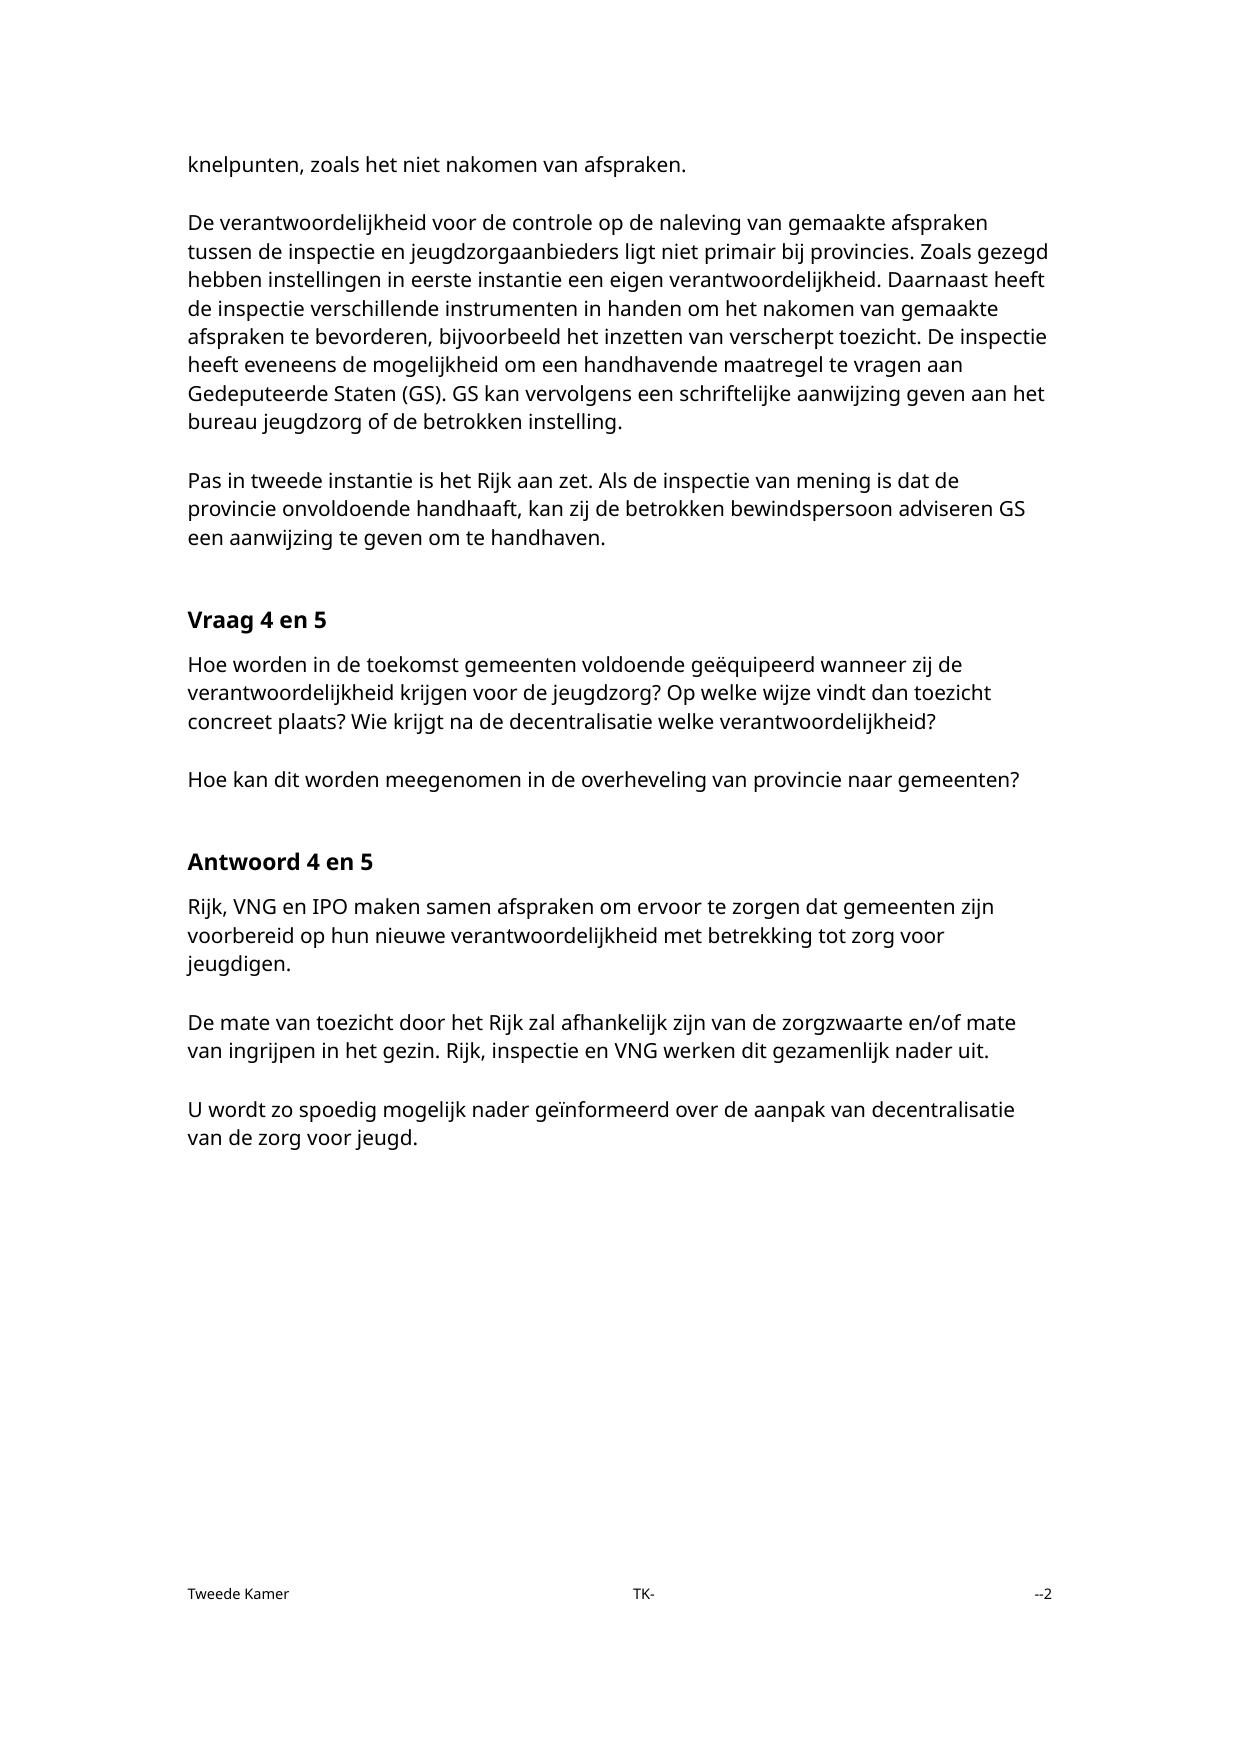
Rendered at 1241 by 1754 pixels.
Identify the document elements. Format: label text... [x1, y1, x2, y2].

text U wordt zo spoedig mogelijk nader geïnformeerd over de aanpak van decentralisatie van de zorg voor jeugd. [187, 1095, 1053, 1152]
text knelpunten, zoals het niet nakomen van afspraken. [187, 150, 1053, 178]
text Rijk, VNG en IPO maken samen afspraken om ervoor te zorgen dat gemeenten zijn voorbereid op hun nieuwe verantwoordelijkheid met betrekking tot zorg voor jeugdigen. [187, 892, 1053, 978]
text De mate van toezicht door het Rijk zal afhankelijk zijn van de zorgzwaarte en/of mate van ingrijpen in het gezin. Rijk, inspectie en VNG werken dit gezamenlijk nader uit. [187, 1008, 1053, 1065]
text Hoe kan dit worden meegenomen in de overheveling van provincie naar gemeenten? [187, 765, 1053, 794]
text De verantwoordelijkheid voor de controle op de naleving van gemaakte afspraken tussen de inspectie en jeugdzorgaanbieders ligt niet primair bij provincies. Zoals gezegd hebben instellingen in eerste instantie een eigen verantwoordelijkheid. Daarnaast heeft de inspectie verschillende instrumenten in handen om het nakomen van gemaakte afspraken te bevorderen, bijvoorbeeld het inzetten van verscherpt toezicht. De inspectie heeft eveneens de mogelijkheid om een handhavende maatregel te vragen aan Gedeputeerde Staten (GS). GS kan vervolgens een schriftelijke aanwijzing geven aan het bureau jeugdzorg of de betrokken instelling. [187, 208, 1053, 436]
text Hoe worden in de toekomst gemeenten voldoende geëquipeerd wanneer zij de verantwoordelijkheid krijgen voor de jeugdzorg? Op welke wijze vindt dan toezicht concreet plaats? Wie krijgt na de decentralisatie welke verantwoordelijkheid? [187, 650, 1053, 735]
subtitle Antwoord 4 en 5 [187, 846, 1053, 877]
text Pas in tweede instantie is het Rijk aan zet. Als de inspectie van mening is dat de provincie onvoldoende handhaaft, kan zij de betrokken bewindspersoon adviseren GS een aanwijzing te geven om te handhaven. [187, 466, 1053, 551]
subtitle Vraag 4 en 5 [187, 604, 1053, 635]
